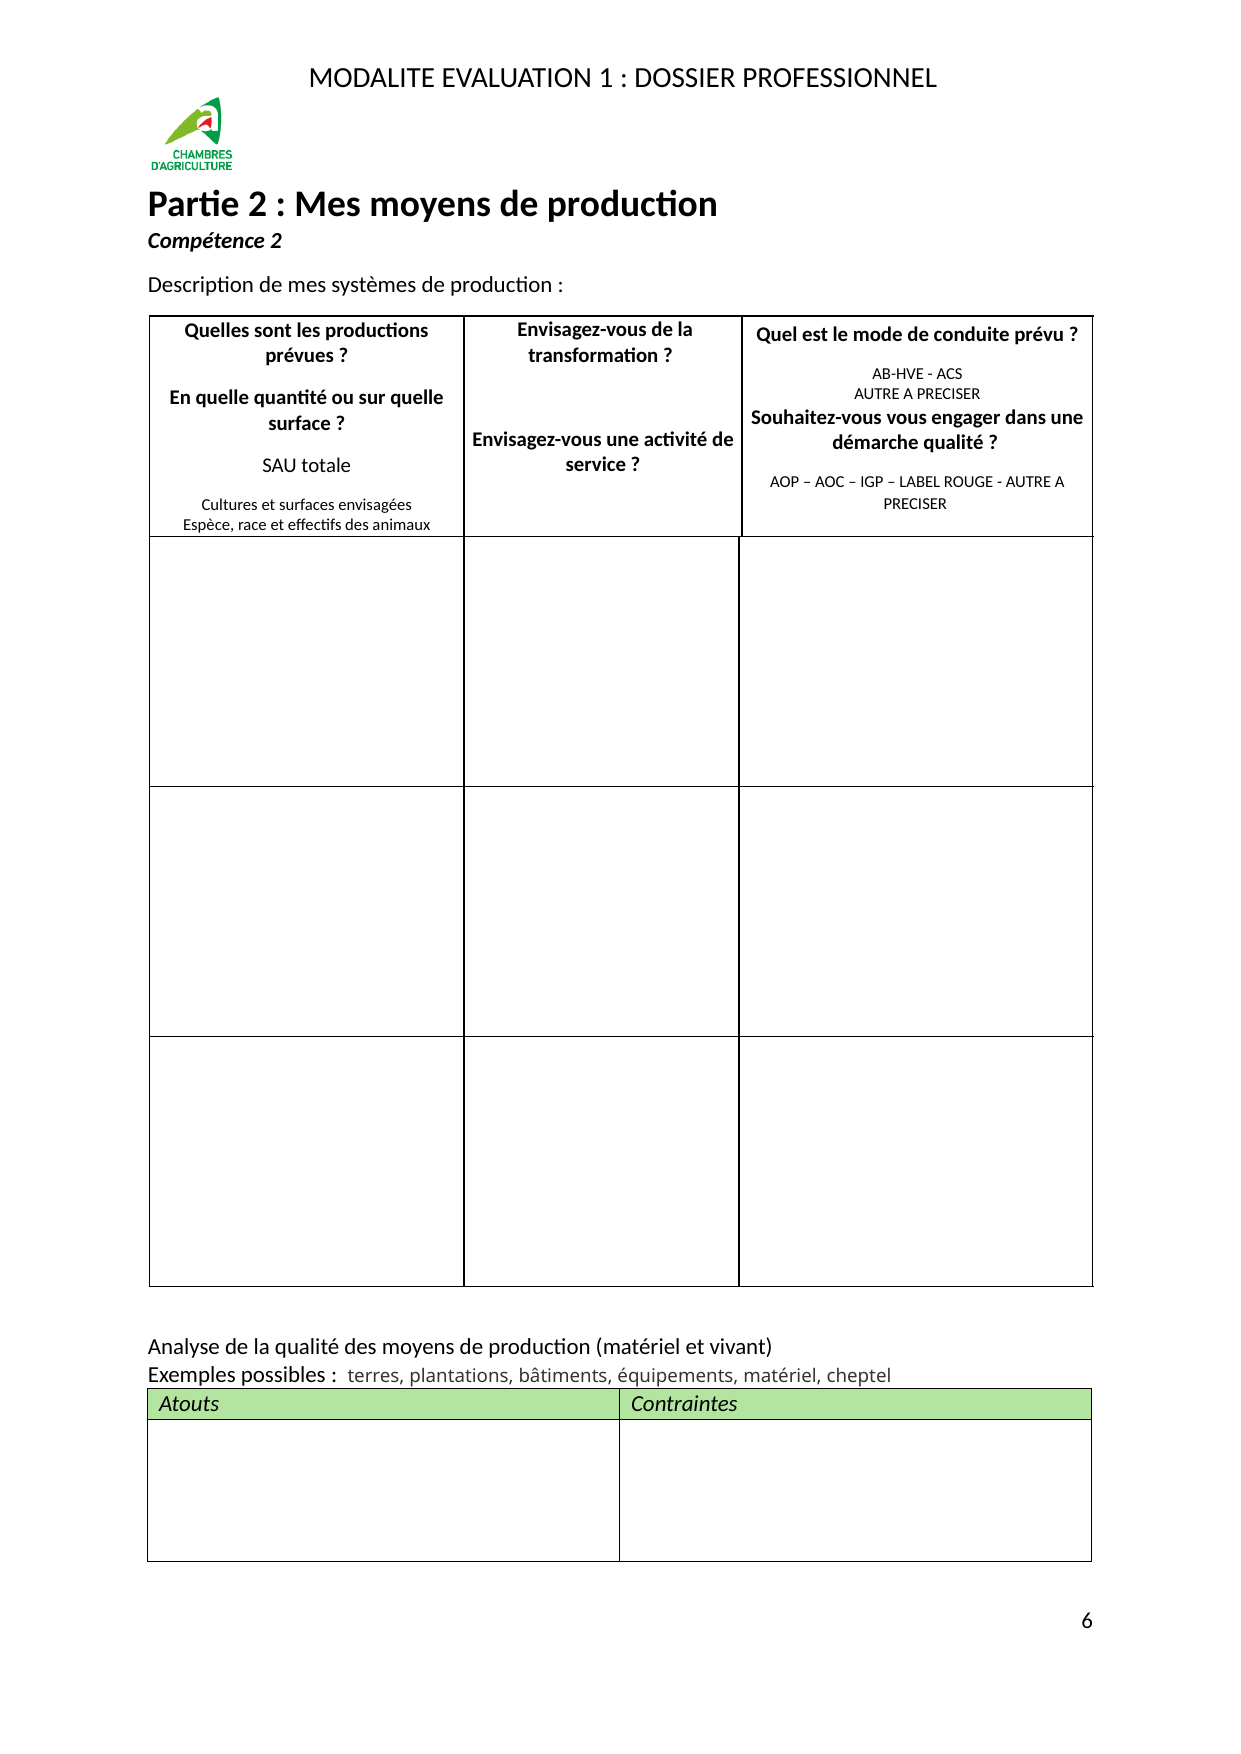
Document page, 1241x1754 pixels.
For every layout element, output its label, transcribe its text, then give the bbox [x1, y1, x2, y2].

table_cell [620, 1420, 1091, 1561]
text Exemples possibles : terres, plantations, bâtiments, équipements, matériel, cheptel [148, 1360, 1093, 1388]
table_header Envisagez-vous de la transformation ? Envisagez-vous une activité de service ? [465, 317, 741, 536]
table_header Quel est le mode de conduite prévu ? AB-HVE - ACS AUTRE A PRECISER Souhaitez-vous vous engager dans une démarche qualité ? AOP – AOC – IGP – LABEL ROUGE - AUTRE A PRECISER [743, 317, 1092, 536]
table_cell [740, 787, 1092, 1036]
table_cell [150, 537, 463, 786]
table_cell [465, 1037, 738, 1286]
table_header Atouts [148, 1389, 619, 1419]
table_cell [465, 787, 738, 1036]
text Compétence 2 [148, 226, 1093, 254]
table_cell [465, 537, 738, 786]
table_cell [150, 787, 463, 1036]
table_header Contraintes [620, 1389, 1091, 1419]
table_header Quelles sont les productions prévues ? En quelle quantité ou sur quelle surface ? SAU totale Cultures et surfaces envisagées Espèce, race et effectifs des animaux [150, 317, 463, 536]
table_cell [148, 1420, 619, 1561]
table_cell [740, 1037, 1092, 1286]
table_cell [740, 537, 1092, 786]
subtitle Partie 2 : Mes moyens de production [148, 180, 1093, 226]
table_cell [150, 1037, 463, 1286]
text Description de mes systèmes de production : [148, 270, 1093, 298]
text Analyse de la qualité des moyens de production (matériel et vivant) [148, 1332, 1093, 1360]
